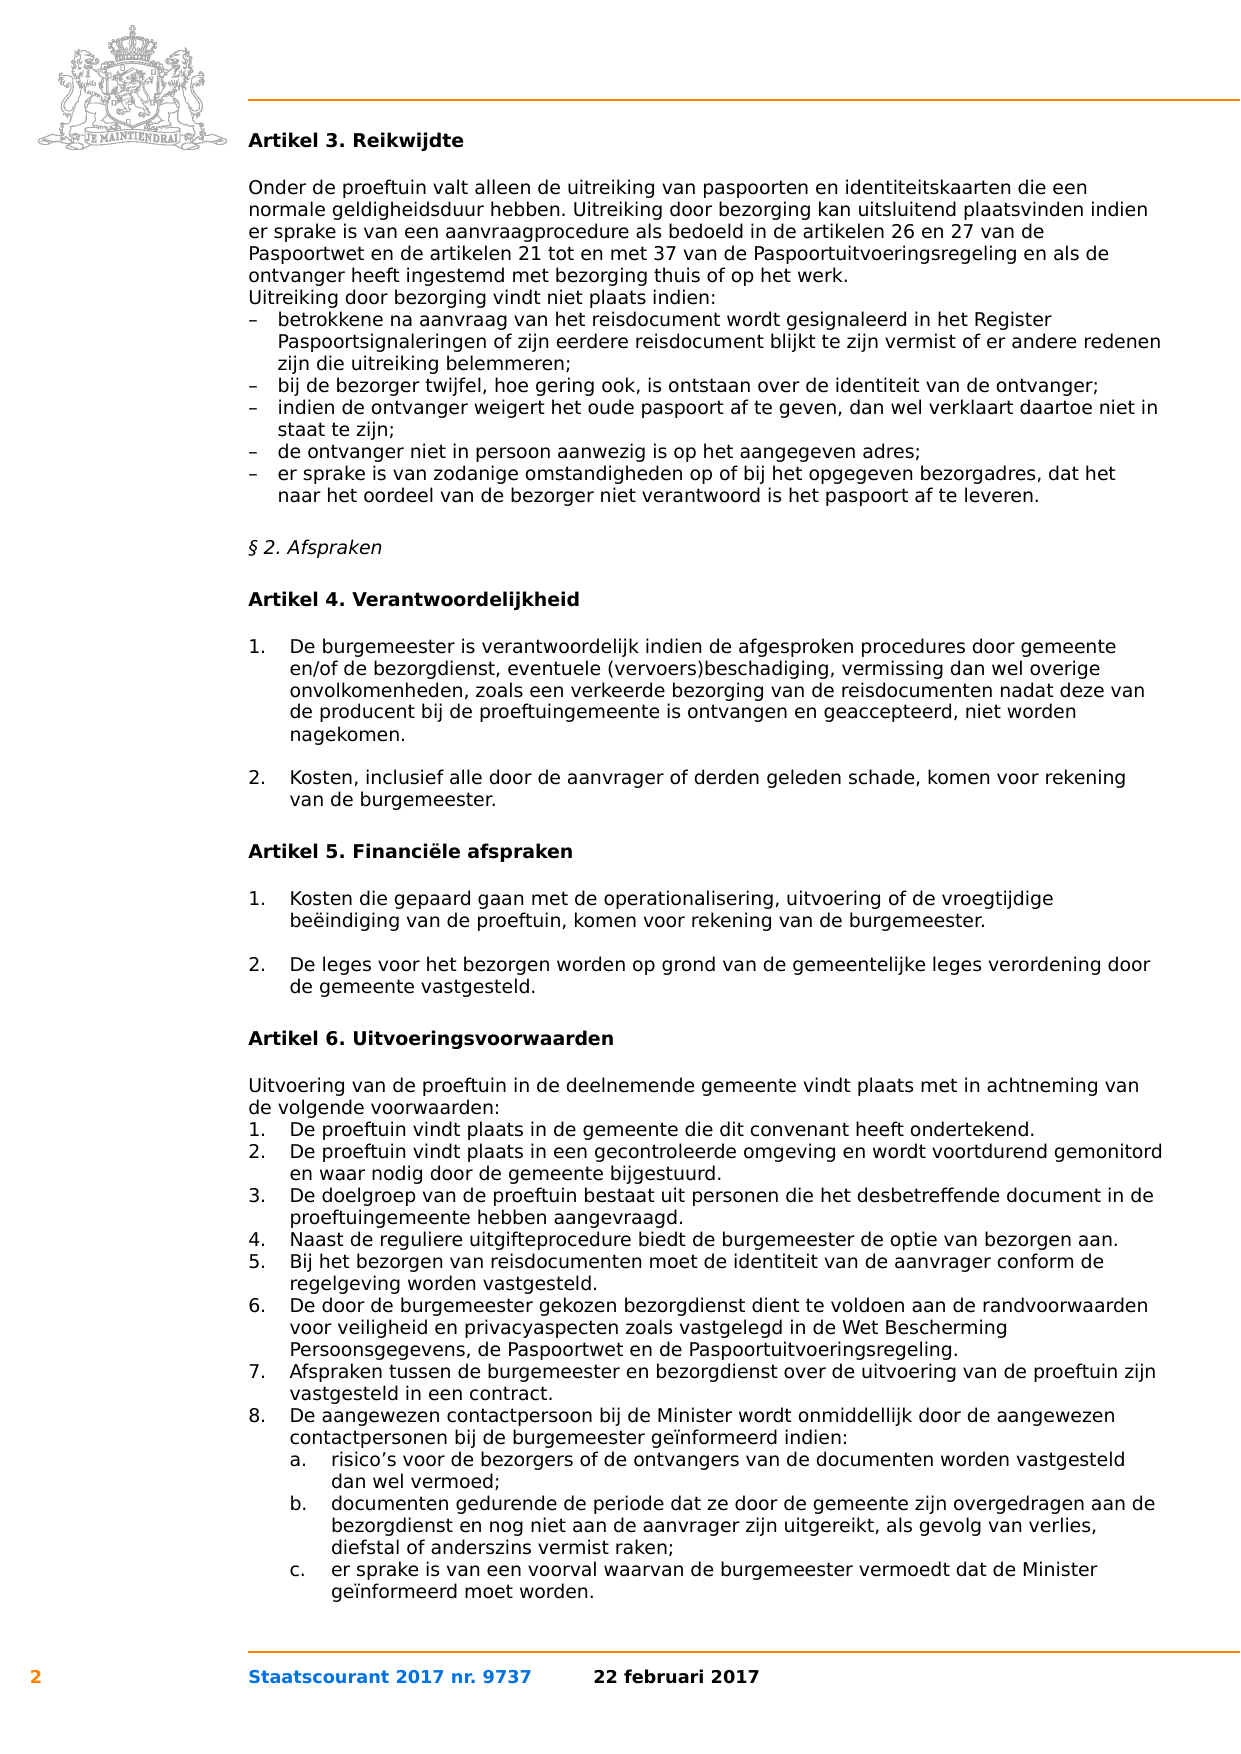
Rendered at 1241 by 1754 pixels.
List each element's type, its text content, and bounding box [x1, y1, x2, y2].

text 1. Kosten die gepaard gaan met de operationalisering, uitvoering of de vroegtijdige beëindiging van de proeftuin, komen voor rekening van de burgemeester. [248, 888, 1163, 932]
text 2. De leges voor het bezorgen worden op grond van de gemeentelijke leges verordening door de gemeente vastgesteld. [248, 954, 1163, 998]
text b. documenten gedurende de periode dat ze door de gemeente zijn overgedragen aan de bezorgdienst en nog niet aan de aanvrager zijn uitgereikt, als gevolg van verlies, diefstal of anderszins vermist raken; [289, 1493, 1163, 1558]
picture [38, 25, 227, 150]
text c. er sprake is van een voorval waarvan de burgemeester vermoedt dat de Minister geïnformeerd moet worden. [289, 1558, 1163, 1602]
text 1. De burgemeester is verantwoordelijk indien de afgesproken procedures door gemeente en/of de bezorgdienst, eventuele (vervoers)beschadiging, vermissing dan wel overige onvolkomenheden, zoals een verkeerde bezorging van de reisdocumenten nadat deze van de producent bij de proeftuingemeente is ontvangen en geaccepteerd, niet worden nagekomen. [248, 636, 1163, 745]
text – de ontvanger niet in persoon aanwezig is op het aangegeven adres; [248, 441, 1163, 463]
text – er sprake is van zodanige omstandigheden op of bij het opgegeven bezorgadres, dat het naar het oordeel van de bezorger niet verantwoord is het paspoort af te leveren. [248, 463, 1163, 507]
subtitle Artikel 3. Reikwijdte [248, 130, 1163, 152]
text 2. De proeftuin vindt plaats in een gecontroleerde omgeving en wordt voortdurend gemonitord en waar nodig door de gemeente bijgestuurd. [248, 1141, 1163, 1185]
subtitle Artikel 4. Verantwoordelijkheid [248, 588, 1163, 611]
text 2. Kosten, inclusief alle door de aanvrager of derden geleden schade, komen voor rekening van de burgemeester. [248, 767, 1163, 811]
subtitle § 2. Afspraken [248, 537, 1163, 558]
text – bij de bezorger twijfel, hoe gering ook, is ontstaan over de identiteit van de ontvanger; [248, 375, 1163, 397]
subtitle Artikel 5. Financiële afspraken [248, 841, 1163, 863]
text a. risico’s voor de bezorgers of de ontvangers van de documenten worden vastgesteld dan wel vermoed; [289, 1449, 1163, 1493]
text 8. De aangewezen contactpersoon bij de Minister wordt onmiddellijk door de aangewezen contactpersonen bij de burgemeester geïnformeerd indien: [248, 1405, 1163, 1449]
text Uitreiking door bezorging vindt niet plaats indien: [248, 287, 1163, 309]
text 4. Naast de reguliere uitgifteprocedure biedt de burgemeester de optie van bezorgen aan. [248, 1229, 1163, 1251]
text – betrokkene na aanvraag van het reisdocument wordt gesignaleerd in het Register Paspoortsignaleringen of zijn eerdere reisdocument blijkt te zijn vermist of er andere redenen zijn die uitreiking belemmeren; [248, 309, 1163, 375]
text 7. Afspraken tussen de burgemeester en bezorgdienst over de uitvoering van de proeftuin zijn vastgesteld in een contract. [248, 1361, 1163, 1405]
text – indien de ontvanger weigert het oude paspoort af te geven, dan wel verklaart daartoe niet in staat te zijn; [248, 397, 1163, 441]
text 3. De doelgroep van de proeftuin bestaat uit personen die het desbetreffende document in de proeftuingemeente hebben aangevraagd. [248, 1185, 1163, 1229]
text 1. De proeftuin vindt plaats in de gemeente die dit convenant heeft ondertekend. [248, 1119, 1163, 1141]
text 5. Bij het bezorgen van reisdocumenten moet de identiteit van de aanvrager conform de regelgeving worden vastgesteld. [248, 1251, 1163, 1295]
text 6. De door de burgemeester gekozen bezorgdienst dient te voldoen aan de randvoorwaarden voor veiligheid en privacyaspecten zoals vastgelegd in de Wet Bescherming Persoonsgegevens, de Paspoortwet en de Paspoortuitvoeringsregeling. [248, 1295, 1163, 1361]
subtitle Artikel 6. Uitvoeringsvoorwaarden [248, 1028, 1163, 1050]
text Onder de proeftuin valt alleen de uitreiking van paspoorten en identiteitskaarten die een normale geldigheidsduur hebben. Uitreiking door bezorging kan uitsluitend plaatsvinden indien er sprake is van een aanvraagprocedure als bedoeld in de artikelen 26 en 27 van de Paspoortwet en de artikelen 21 tot en met 37 van de Paspoortuitvoeringsregeling en als de ontvanger heeft ingestemd met bezorging thuis of op het werk. [248, 177, 1163, 287]
text Uitvoering van de proeftuin in de deelnemende gemeente vindt plaats met in achtneming van de volgende voorwaarden: [248, 1075, 1163, 1119]
